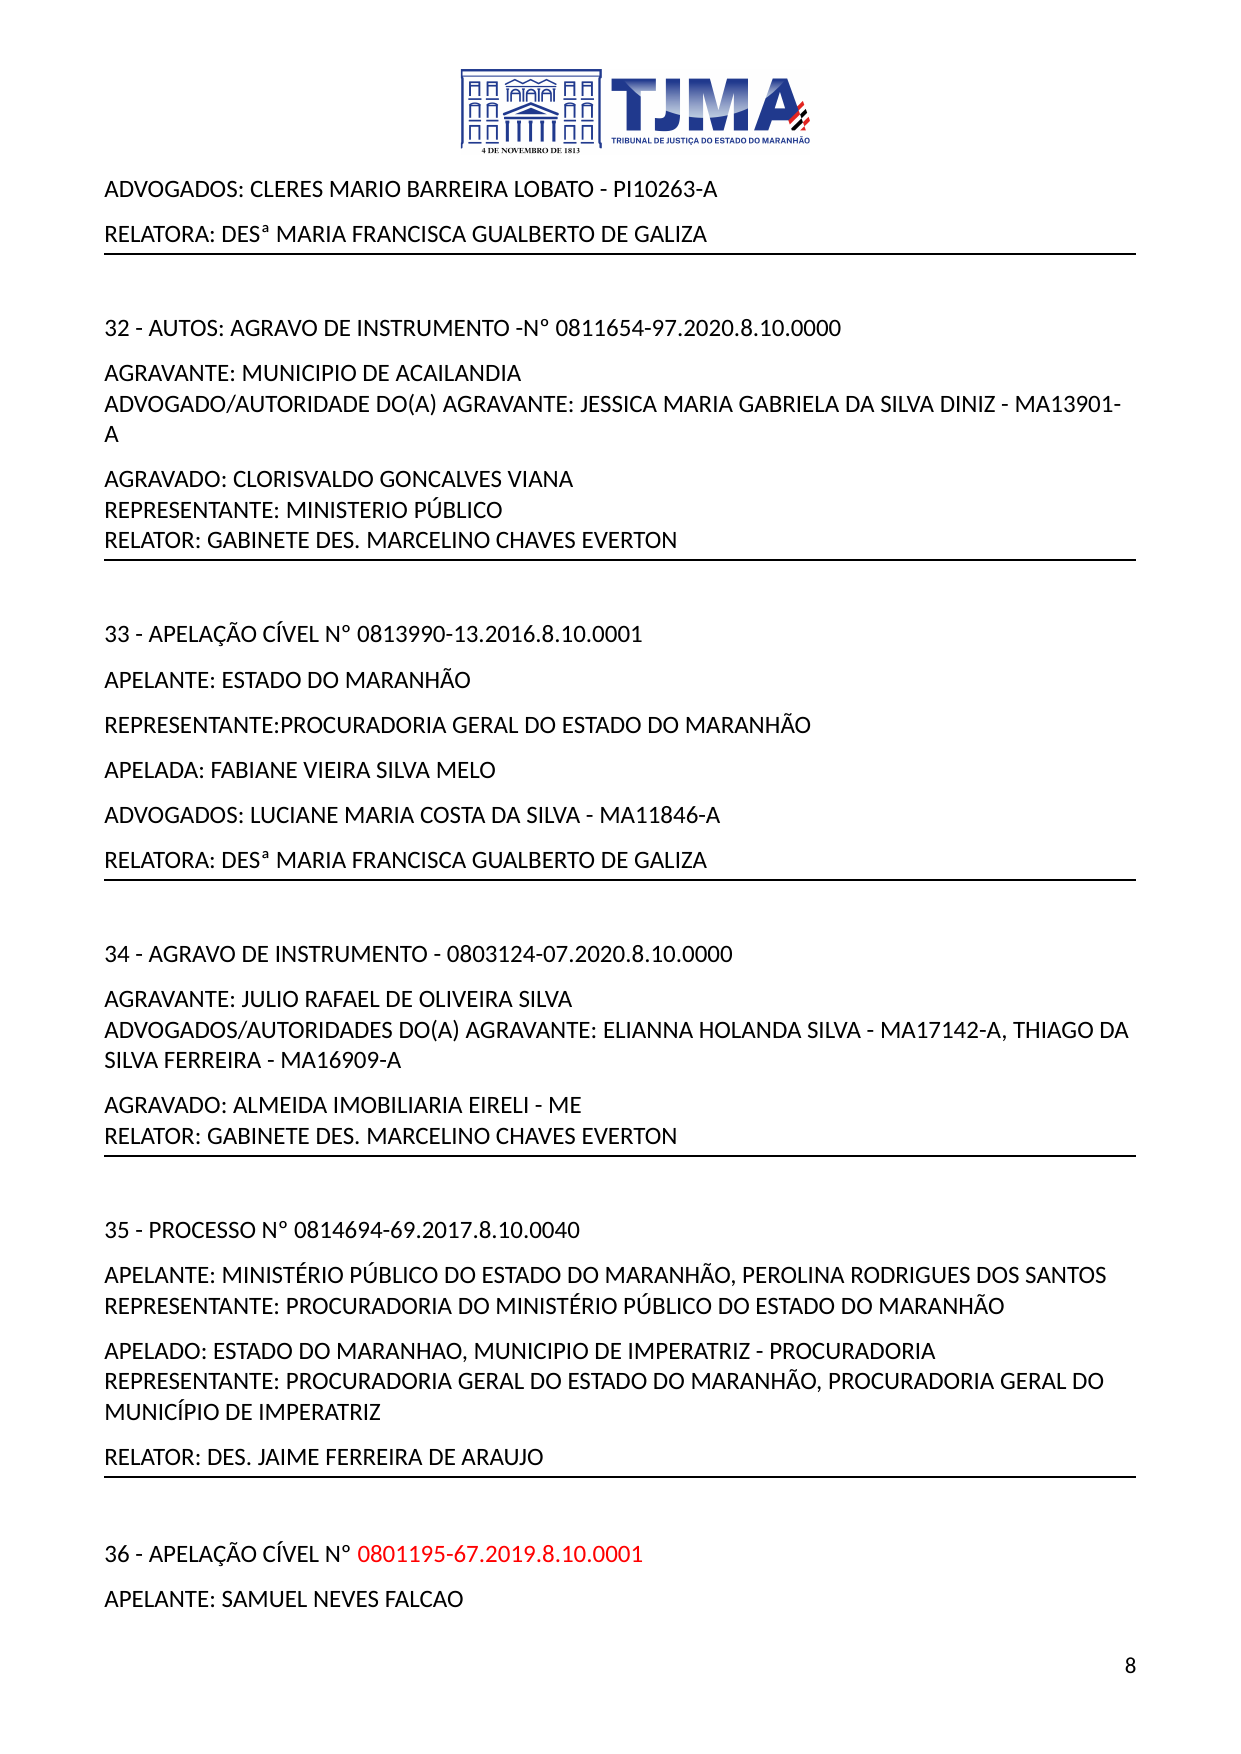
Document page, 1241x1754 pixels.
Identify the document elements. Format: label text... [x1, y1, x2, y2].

picture [460, 69, 810, 155]
text RELATOR: DES. JAIME FERREIRA DE ARAUJO [104, 1441, 1136, 1476]
text REPRESENTANTE:PROCURADORIA GERAL DO ESTADO DO MARANHÃO [104, 709, 1136, 739]
text 36 - APELAÇÃO CÍVEL Nº 0801195-67.2019.8.10.0001 [104, 1538, 1136, 1568]
text 35 - PROCESSO Nº 0814694-69.2017.8.10.0040 [104, 1214, 1136, 1245]
text APELANTE: MINISTÉRIO PÚBLICO DO ESTADO DO MARANHÃO, PEROLINA RODRIGUES DOS SANTOS REPRESENTANTE: PROCURADORIA DO MINISTÉRIO PÚBLICO DO ESTADO DO MARANHÃO [104, 1259, 1136, 1320]
text ADVOGADOS: LUCIANE MARIA COSTA DA SILVA - MA11846-A [104, 799, 1136, 829]
text 32 - AUTOS: AGRAVO DE INSTRUMENTO -Nº 0811654-97.2020.8.10.0000 [104, 312, 1136, 343]
text AGRAVANTE: MUNICIPIO DE ACAILANDIA ADVOGADO/AUTORIDADE DO(A) AGRAVANTE: JESSICA MARIA GABRIELA DA SILVA DINIZ - MA13901-A [104, 357, 1136, 449]
text 33 - APELAÇÃO CÍVEL Nº 0813990-13.2016.8.10.0001 [104, 619, 1136, 649]
text APELANTE: ESTADO DO MARANHÃO [104, 664, 1136, 694]
text APELADA: FABIANE VIEIRA SILVA MELO [104, 754, 1136, 784]
text AGRAVADO: CLORISVALDO GONCALVES VIANA REPRESENTANTE: MINISTERIO PÚBLICO RELATOR: GABINETE DES. MARCELINO CHAVES EVERTON [104, 463, 1136, 559]
text RELATORA: DESª MARIA FRANCISCA GUALBERTO DE GALIZA [104, 844, 1136, 879]
text 34 - AGRAVO DE INSTRUMENTO - 0803124-07.2020.8.10.0000 [104, 938, 1136, 969]
text APELADO: ESTADO DO MARANHAO, MUNICIPIO DE IMPERATRIZ - PROCURADORIA REPRESENTANTE: PROCURADORIA GERAL DO ESTADO DO MARANHÃO, PROCURADORIA GERAL DO MUNICÍPIO DE IMPERATRIZ [104, 1335, 1136, 1427]
text APELANTE: SAMUEL NEVES FALCAO [104, 1583, 1136, 1613]
text ADVOGADOS: CLERES MARIO BARREIRA LOBATO - PI10263-A [104, 173, 1136, 203]
text AGRAVADO: ALMEIDA IMOBILIARIA EIRELI - ME RELATOR: GABINETE DES. MARCELINO CHAVES EVERTON [104, 1089, 1136, 1155]
text RELATORA: DESª MARIA FRANCISCA GUALBERTO DE GALIZA [104, 218, 1136, 253]
text AGRAVANTE: JULIO RAFAEL DE OLIVEIRA SILVA ADVOGADOS/AUTORIDADES DO(A) AGRAVANTE: ELIANNA HOLANDA SILVA - MA17142-A, THIAGO DA SILVA FERREIRA - MA16909-A [104, 983, 1136, 1075]
